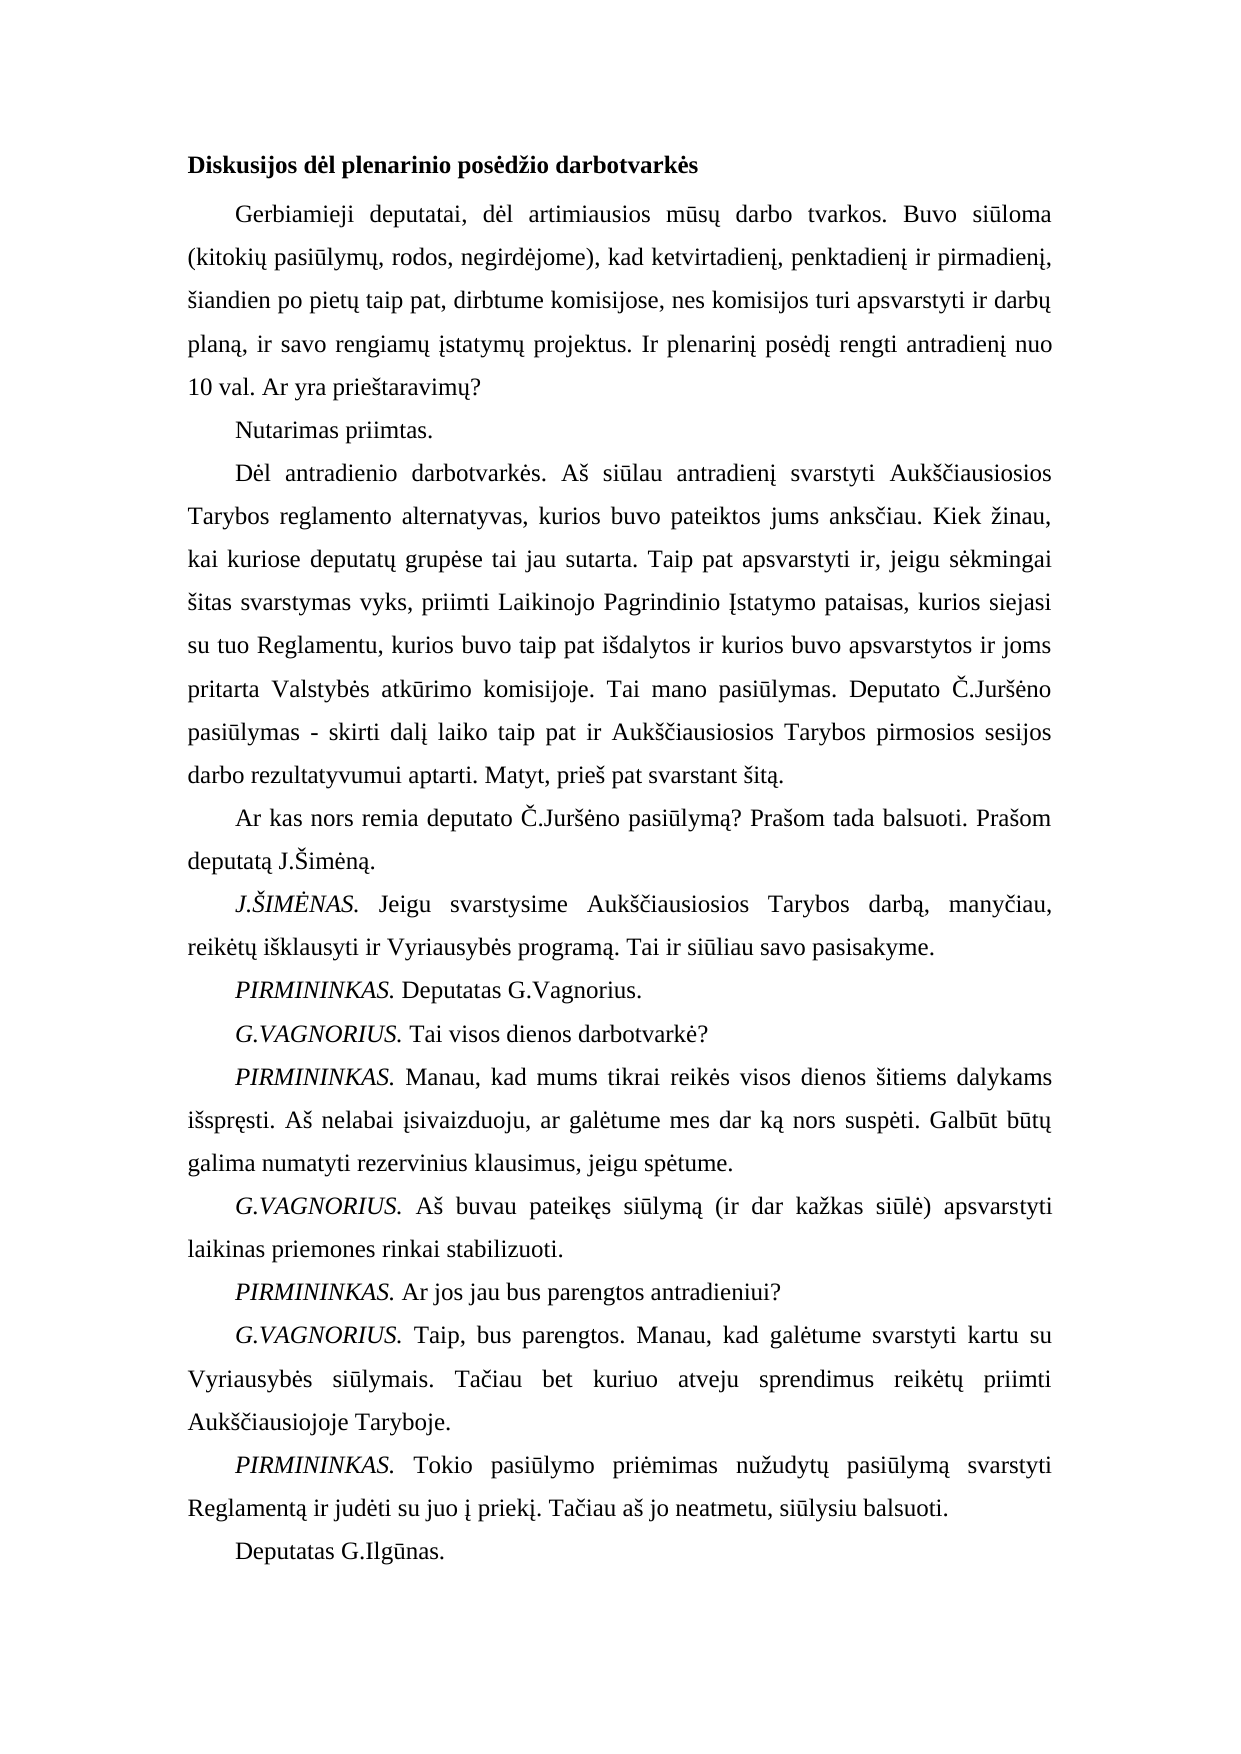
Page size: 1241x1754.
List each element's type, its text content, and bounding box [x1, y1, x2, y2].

text PIRMININKAS. Deputatas G.Vagnorius. [187, 976, 1053, 1004]
text PIRMININKAS. Ar jos jau bus parengtos antradieniui? [187, 1277, 1053, 1306]
text Dėl antradienio darbotvarkės. Aš siūlau antradienį svarstyti Aukščiausiosios Tarybos reglamento alternatyvas, kurios buvo pateiktos jums anksčiau. Kiek žinau, kai kuriose deputatų grupėse tai jau sutarta. Taip pat apsvarstyti ir, jeigu sėkmingai šitas svarstymas vyks, priimti Laikinojo Pagrindinio Įstatymo pataisas, kurios siejasi su tuo Reglamentu, kurios buvo taip pat išdalytos ir kurios buvo apsvarstytos ir joms pritarta Valstybės atkūrimo komisijoje. Tai mano pasiūlymas. Deputato Č.Juršėno pasiūlymas - skirti dalį laiko taip pat ir Aukščiausiosios Tarybos pirmosios sesijos darbo rezultatyvumui aptarti. Matyt, prieš pat svarstant šitą. [187, 458, 1053, 789]
text Gerbiamieji deputatai, dėl artimiausios mūsų darbo tvarkos. Buvo siūloma (kitokių pasiūlymų, rodos, negirdėjome), kad ketvirtadienį, penktadienį ir pirmadienį, šiandien po pietų taip pat, dirbtume komisijose, nes komisijos turi apsvarstyti ir darbų planą, ir savo rengiamų įstatymų projektus. Ir plena­rinį posėdį rengti antradienį nuo 10 val. Ar yra prieštaravimų? [187, 199, 1053, 401]
text G.VAGNORIUS. Aš buvau pateikęs siūlymą (ir dar kažkas siūlė) apsvars­tyti laikinas priemones rinkai stabilizuoti. [187, 1191, 1053, 1263]
text G.VAGNORIUS. Taip, bus parengtos. Manau, kad galėtume svarstyti kartu su Vyriausybės siūlymais. Tačiau bet kuriuo atveju sprendimus reikėtų priimti Aukščiausiojoje Taryboje. [187, 1321, 1053, 1436]
text Nutarimas priimtas. [187, 415, 1053, 444]
subtitle Diskusijos dėl plenarinio posėdžio darbotvarkės [187, 150, 1053, 179]
text G.VAGNORIUS. Tai visos dienos darbotvarkė? [187, 1019, 1053, 1047]
text Ar kas nors remia deputato Č.Juršėno pasiūlymą? Prašom tada balsuoti. Prašom deputatą J.Šimėną. [187, 803, 1053, 875]
text J.ŠIMĖNAS. Jeigu svarstysime Aukščiausiosios Tarybos darbą, manyčiau, reikėtų išklausyti ir Vyriausybės programą. Tai ir siūliau savo pasisakyme. [187, 889, 1053, 961]
text PIRMININKAS. Tokio pasiūlymo priėmimas nužudytų pasiūlymą svarstyti Reglamentą ir judėti su juo į priekį. Tačiau aš jo neatmetu, siūlysiu balsuoti. [187, 1450, 1053, 1522]
text PIRMININKAS. Manau, kad mums tikrai reikės visos dienos šitiems dalykams išspręsti. Aš nelabai įsivaizduoju, ar galėtume mes dar ką nors suspėti. Galbūt būtų galima numatyti rezervinius klausimus, jeigu spėtume. [187, 1062, 1053, 1177]
text Deputatas G.Ilgūnas. [187, 1536, 1053, 1565]
